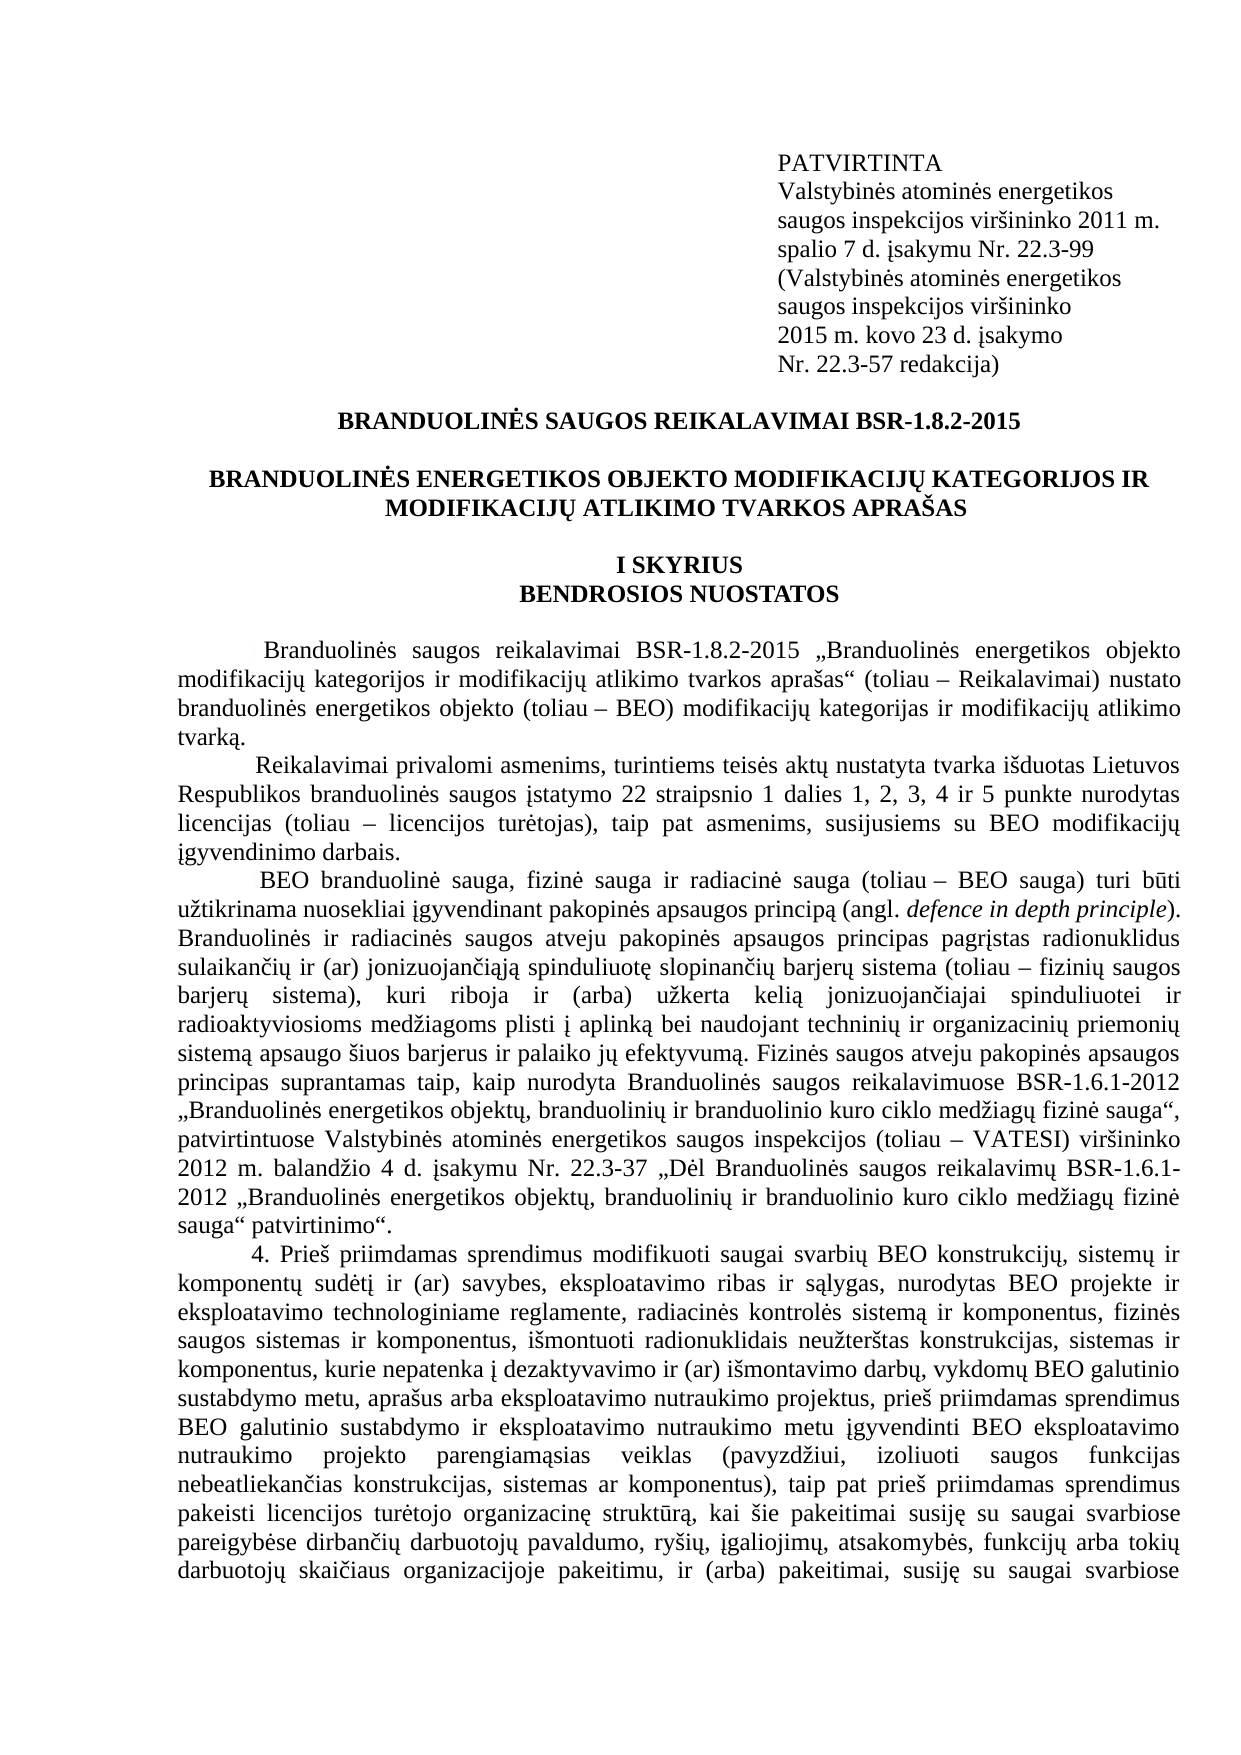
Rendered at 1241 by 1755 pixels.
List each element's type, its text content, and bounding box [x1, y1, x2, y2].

text Nr. 22.3-57 redakcija) [777, 349, 1181, 378]
text branduolinės energetikos objekto modifikacijų kategorijos ir modifikacijų atlikimo tvarkos aprašas [177, 464, 1181, 521]
text 2. Reikalavimai privalomi asmenims, turintiems teisės aktų nustatyta tvarka išduotas Lietuvos Respublikos branduolinės saugos įstatymo 22 straipsnio 1 dalies 1, 2, 3, 4 ir 5 punkte nurodytas licencijas (toliau – licencijos turėtojas), taip pat asmenims, susijusiems su BEO modifikacijų įgyvendinimo darbais. [177, 751, 1181, 866]
text I SKYRIUS [177, 550, 1181, 579]
text Branduolinės saugos reikalavimai BSR-1.8.2-2015 [177, 406, 1181, 435]
text 2015 m. kovo 23 d. įsakymo [777, 320, 1181, 349]
text (Valstybinės atominės energetikos saugos inspekcijos viršininko [777, 263, 1181, 320]
text 1. Branduolinės saugos reikalavimai BSR-1.8.2-2015 „Branduolinės energetikos objekto modifikacijų kategorijos ir modifikacijų atlikimo tvarkos aprašas“ (toliau – Reikalavimai) nustato branduolinės energetikos objekto (toliau – BEO) modifikacijų kategorijas ir modifikacijų atlikimo tvarką. [177, 636, 1181, 751]
text 3. BEO branduolinė sauga, fizinė sauga ir radiacinė sauga (toliau – BEO sauga) turi būti užtikrinama nuosekliai įgyvendinant pakopinės apsaugos principą (angl. defence in depth principle). Branduolinės ir radiacinės saugos atveju pakopinės apsaugos principas pagrįstas radionuklidus sulaikančių ir (ar) jonizuojančiąją spinduliuotę slopinančių barjerų sistema (toliau – fizinių saugos barjerų sistema), kuri riboja ir (arba) užkerta kelią jonizuojančiajai spinduliuotei ir radioaktyviosioms medžiagoms plisti į aplinką bei naudojant techninių ir organizacinių priemonių sistemą apsaugo šiuos barjerus ir palaiko jų efektyvumą. Fizinės saugos atveju pakopinės apsaugos principas suprantamas taip, kaip nurodyta Branduolinės saugos reikalavimuose BSR-1.6.1-2012 „Branduolinės energetikos objektų, branduolinių ir branduolinio kuro ciklo medžiagų fizinė sauga“, patvirtintuose Valstybinės atominės energetikos saugos inspekcijos (toliau – VATESI) viršininko 2012 m. balandžio 4 d. įsakymu Nr. 22.3-37 „Dėl Branduolinės saugos reikalavimų BSR-1.6.1-2012 „Branduolinės energetikos objektų, branduolinių ir branduolinio kuro ciklo medžiagų fizinė sauga“ patvirtinimo“. [177, 866, 1181, 1239]
text 4. Prieš priimdamas sprendimus modifikuoti saugai svarbių BEO konstrukcijų, sistemų ir komponentų sudėtį ir (ar) savybes, eksploatavimo ribas ir sąlygas, nurodytas BEO projekte ir eksploatavimo technologiniame reglamente, radiacinės kontrolės sistemą ir komponentus, fizinės saugos sistemas ir komponentus, išmontuoti radionuklidais neužterštas konstrukcijas, sistemas ir komponentus, kurie nepatenka į dezaktyvavimo ir (ar) išmontavimo darbų, vykdomų BEO galutinio sustabdymo metu, aprašus arba eksploatavimo nutraukimo projektus, prieš priimdamas sprendimus BEO galutinio sustabdymo ir eksploatavimo nutraukimo metu įgyvendinti BEO eksploatavimo nutraukimo projekto parengiamąsias veiklas (pavyzdžiui, izoliuoti saugos funkcijas nebeatliekančias konstrukcijas, sistemas ar komponentus), taip pat prieš priimdamas sprendimus pakeisti licencijos turėtojo organizacinę struktūrą, kai šie pakeitimai susiję su saugai svarbiose pareigybėse dirbančių darbuotojų pavaldumo, ryšių, įgaliojimų, atsakomybės, funkcijų arba tokių darbuotojų skaičiaus organizacijoje pakeitimu, ir (arba) pakeitimai, susiję su saugai svarbiose [177, 1239, 1181, 1584]
text BENDROSIOS NUOSTATOS [177, 579, 1181, 608]
text Valstybinės atominės energetikos saugos inspekcijos viršininko 2011 m. spalio 7 d. įsakymu Nr. 22.3-99 [777, 176, 1181, 263]
text PATVIRTINTA [777, 148, 1181, 176]
